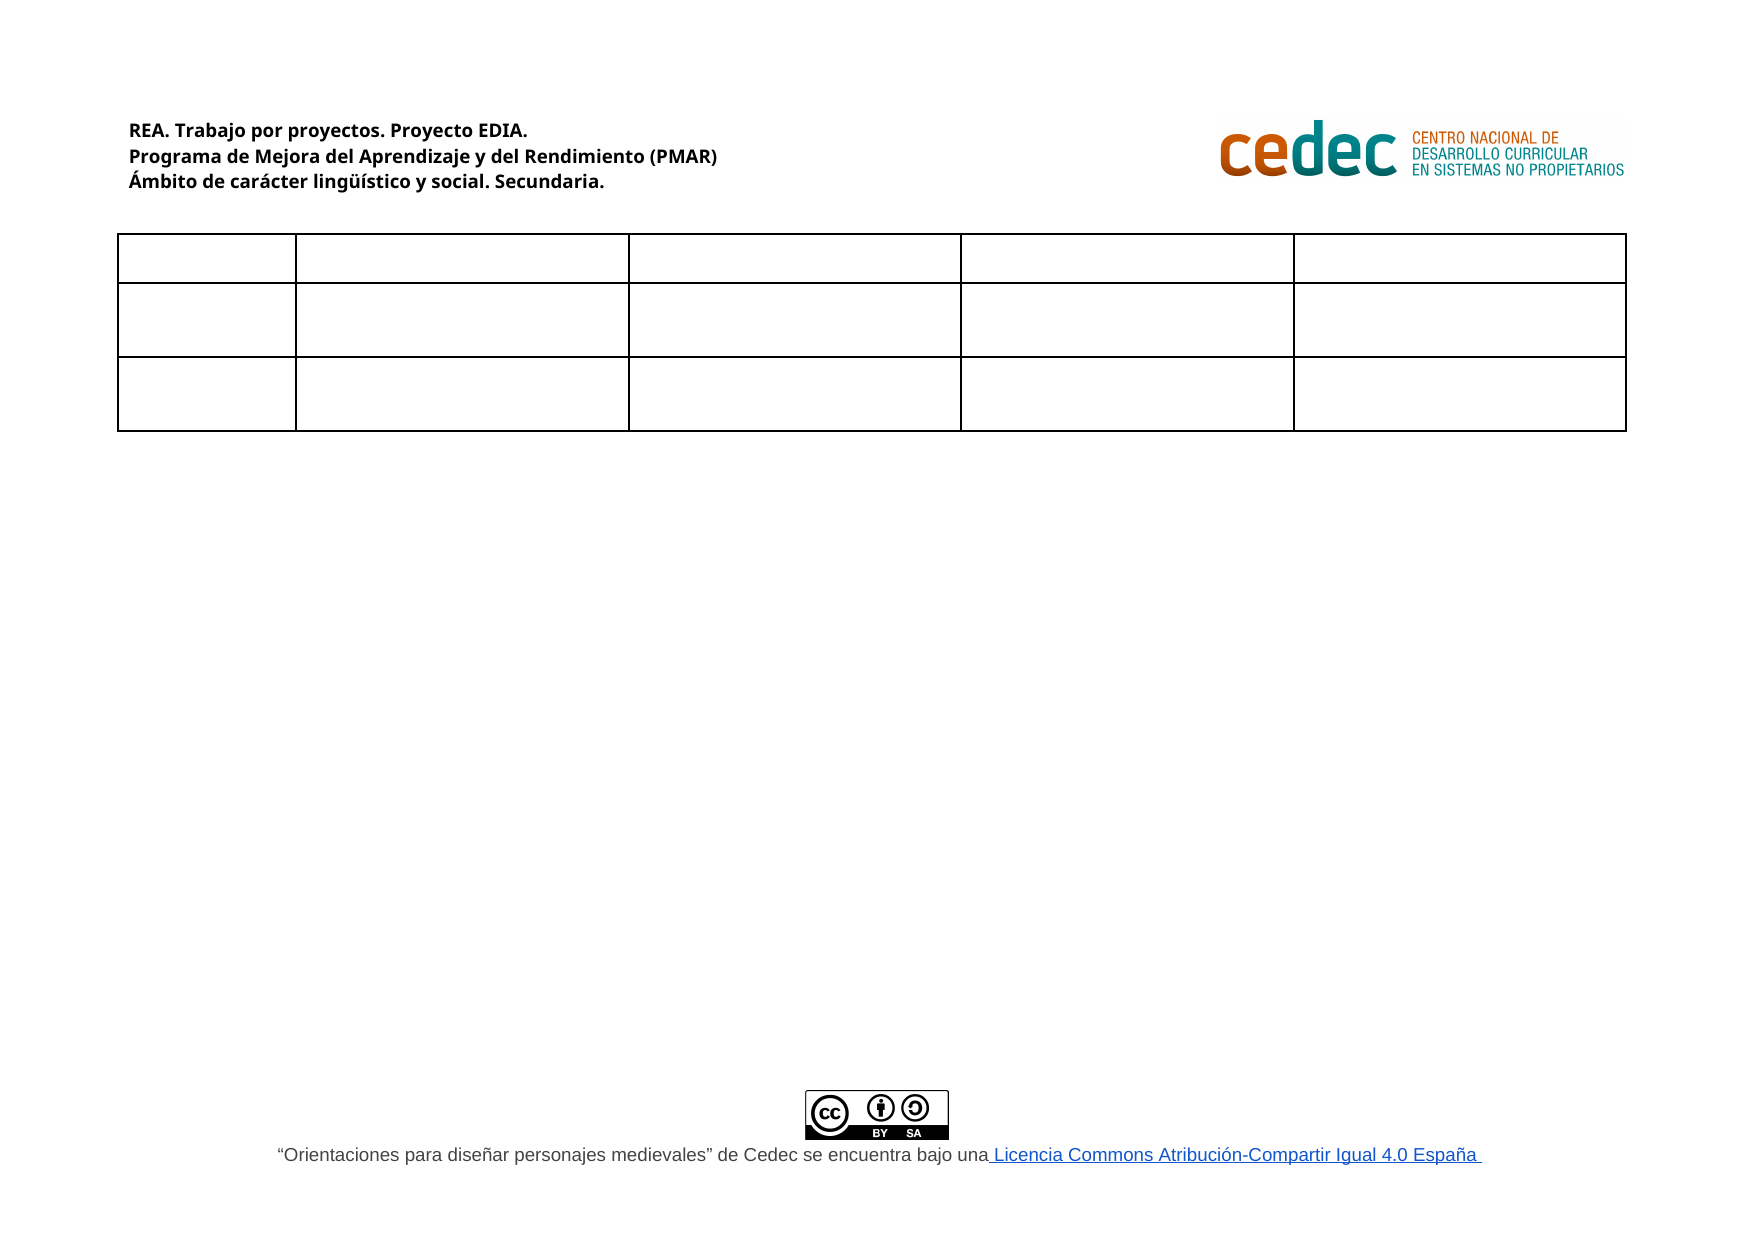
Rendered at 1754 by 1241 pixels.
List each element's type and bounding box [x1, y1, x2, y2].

picture [805, 1090, 949, 1140]
table_cell [962, 235, 1293, 282]
table_cell [630, 358, 960, 429]
table_cell [1295, 358, 1625, 429]
table_cell [630, 235, 960, 282]
table_cell [1295, 235, 1625, 282]
table_cell [630, 284, 960, 356]
table_cell [119, 358, 295, 429]
table_cell [297, 358, 628, 429]
picture [1219, 117, 1626, 178]
table_cell [119, 284, 295, 356]
table_cell [297, 284, 628, 356]
table_cell [1295, 284, 1625, 356]
table_cell [962, 358, 1293, 429]
table_cell [119, 235, 295, 282]
table_cell [962, 284, 1293, 356]
table_cell [297, 235, 628, 282]
